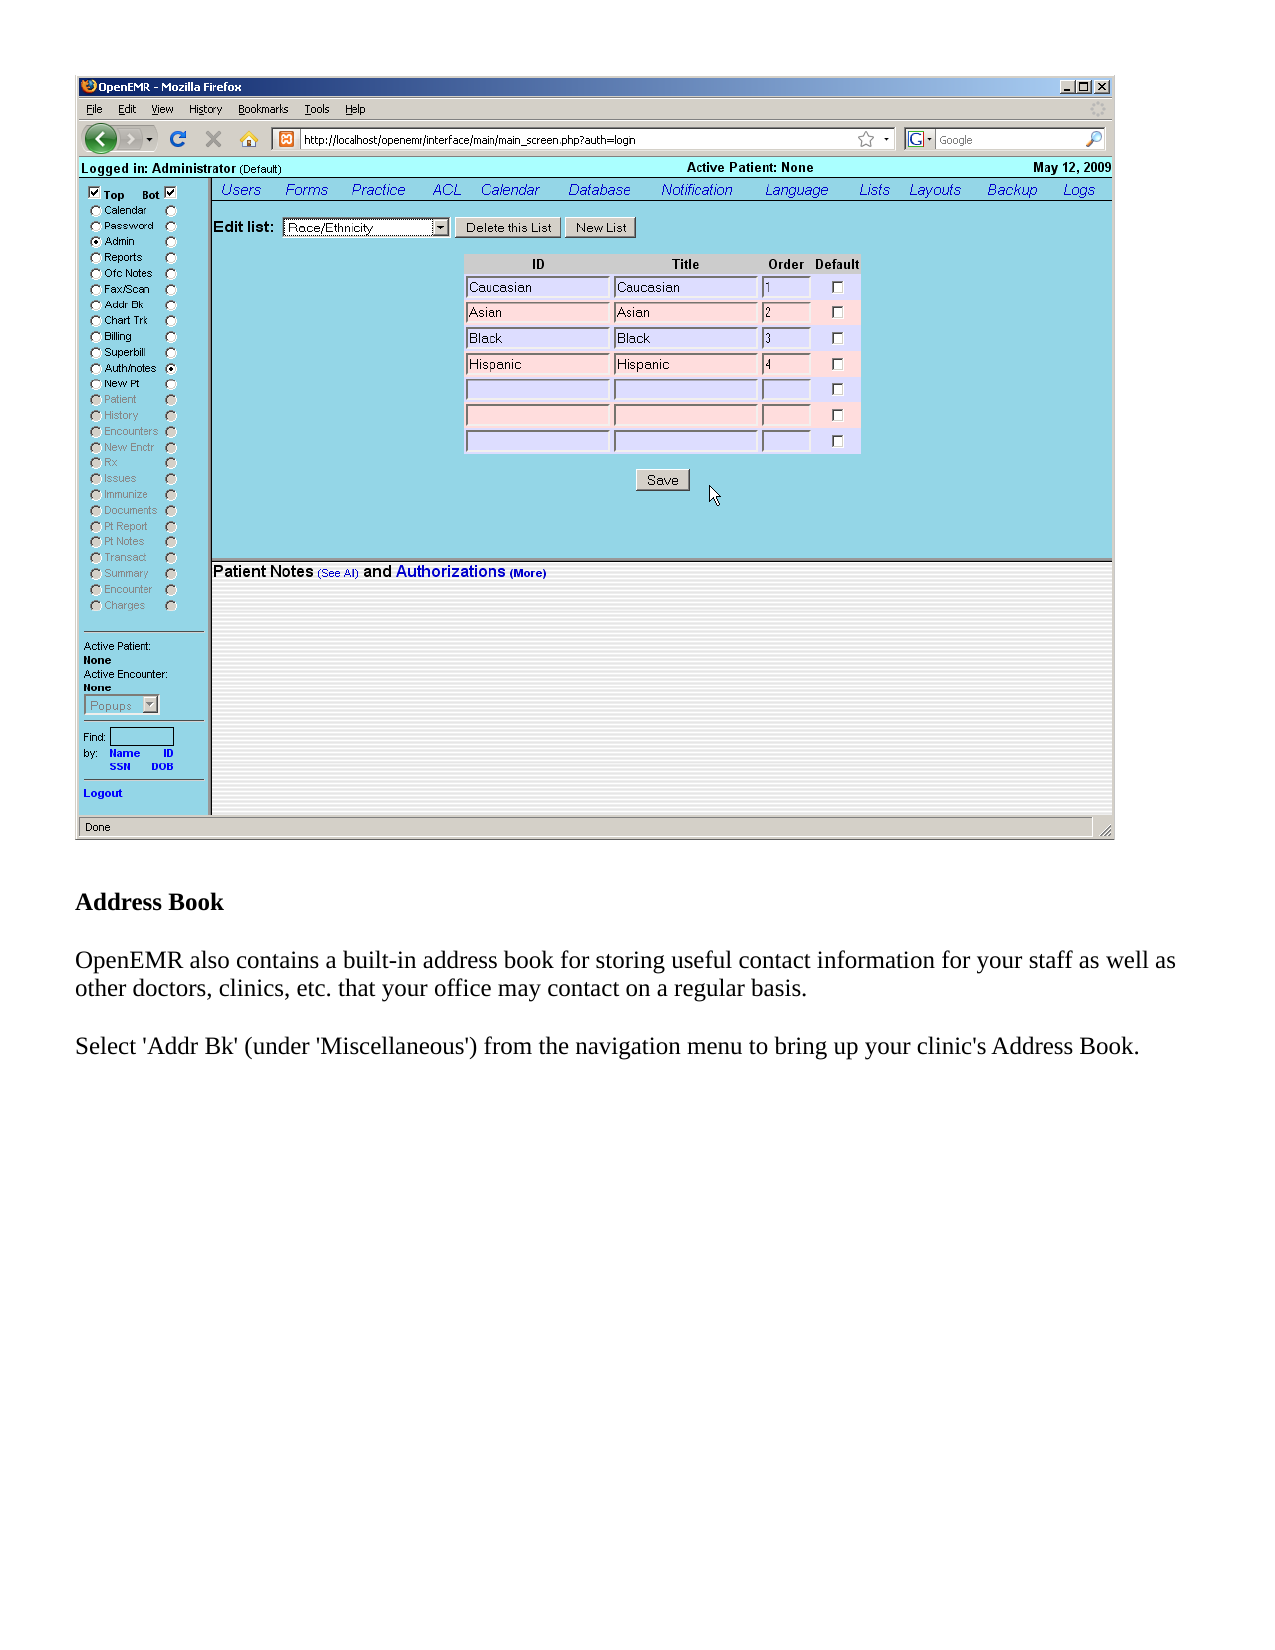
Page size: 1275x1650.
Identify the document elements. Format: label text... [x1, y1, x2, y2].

text Address Book [75, 887, 1200, 916]
text Select 'Addr Bk' (under 'Miscellaneous') from the navigation menu to bring up your clinic's Address Book. [75, 1031, 1200, 1060]
picture [75, 75, 1115, 840]
text OpenEMR also contains a built-in address book for storing useful contact information for your staff as well as other doctors, clinics, etc. that your office may contact on a regular basis. [75, 945, 1200, 1002]
